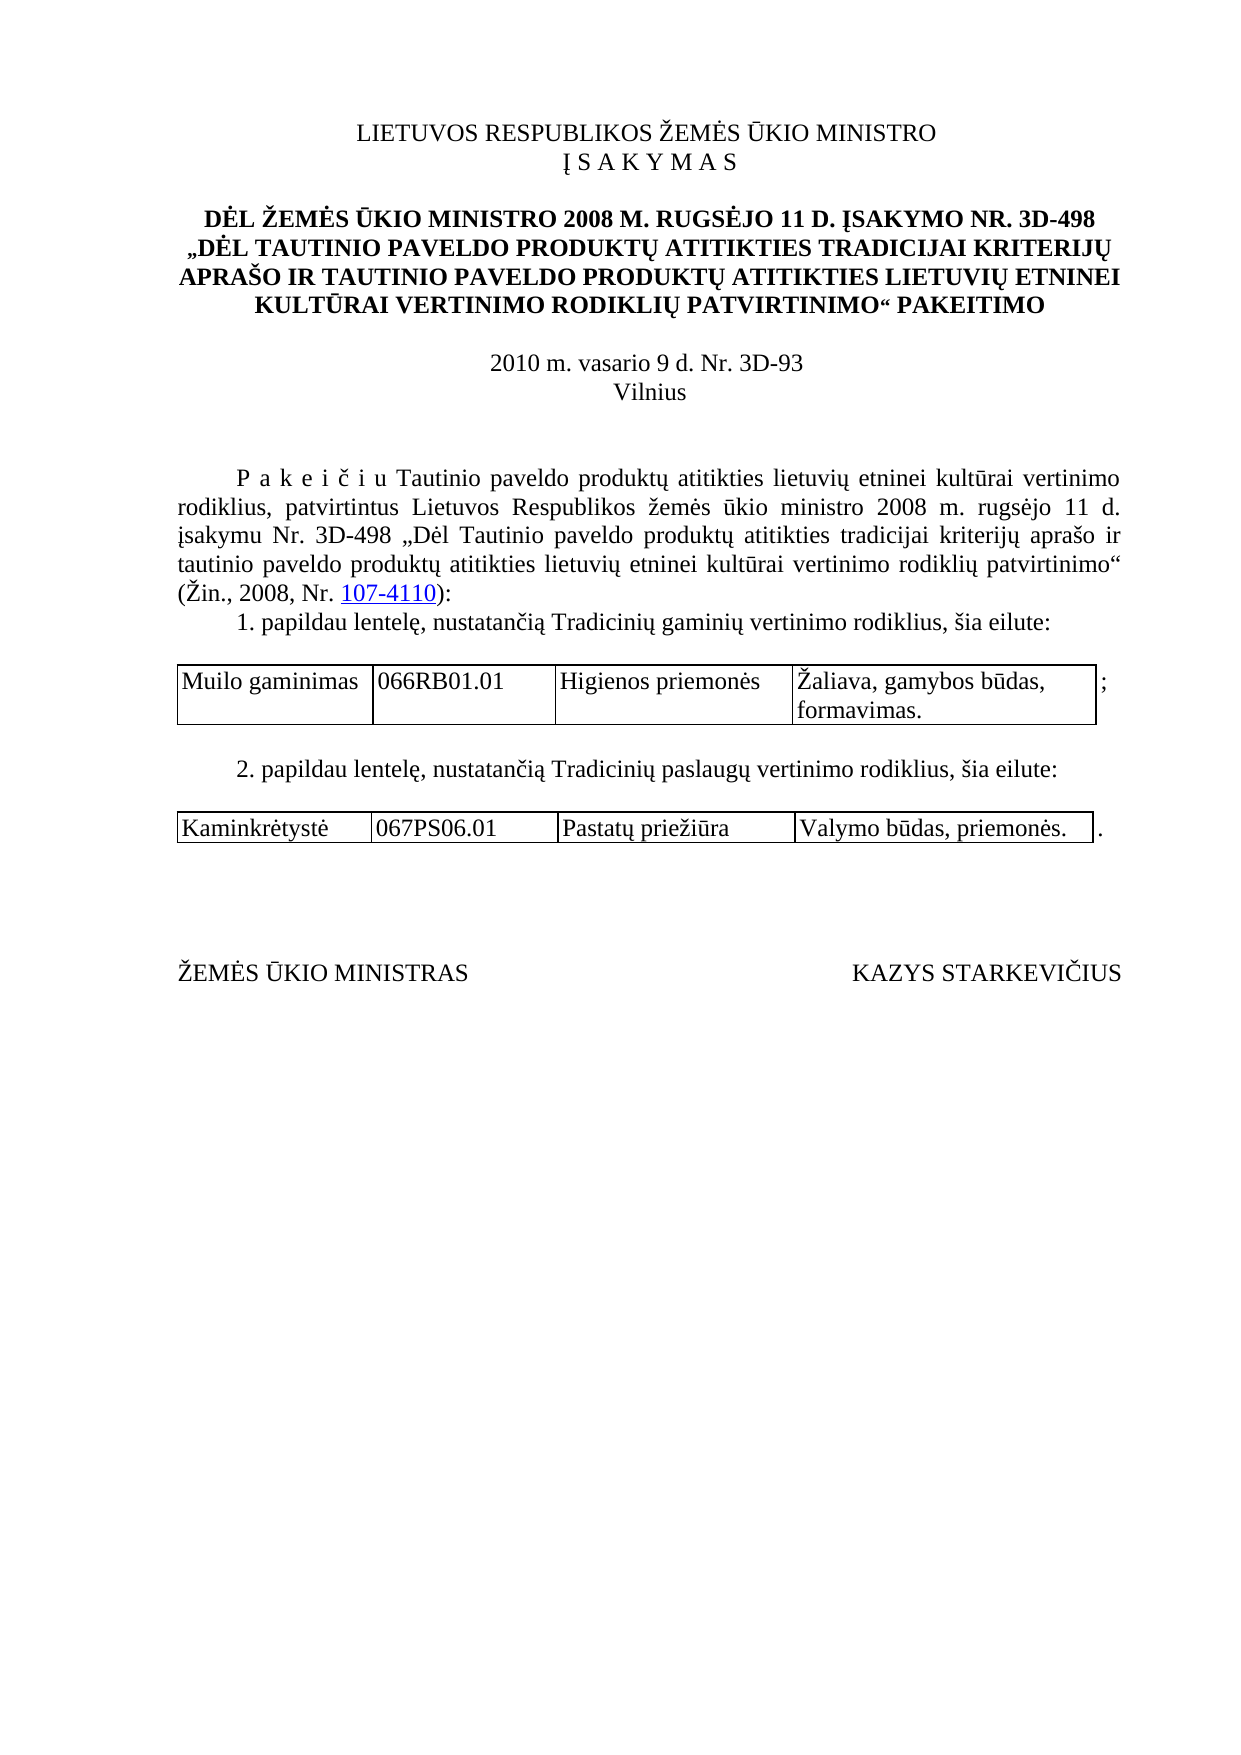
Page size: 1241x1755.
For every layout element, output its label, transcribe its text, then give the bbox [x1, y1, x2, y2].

table_header Žaliava, gamybos būdas, formavimas. [793, 666, 1095, 723]
table_header Kaminkrėtystė [178, 813, 371, 842]
table_header 067PS06.01 [372, 813, 557, 842]
table_header Muilo gaminimas [178, 666, 372, 723]
table_header . [1094, 811, 1122, 842]
text 2. papildau lentelę, nustatančią Tradicinių paslaugų vertinimo rodiklius, šia eilute: [177, 754, 1122, 782]
text LIETUVOS RESPUBLIKOS ŽEMĖS ŪKIO MINISTRO [177, 118, 1122, 147]
text DĖL ŽEMĖS ŪKIO MINISTRO 2008 M. RUGSĖJO 11 D. ĮSAKYMO NR. 3D-498 „DĖL TAUTINIO PAVELDO PRODUKTŲ ATITIKTIES TRADICIJAI KRITERIJŲ APRAŠO IR TAUTINIO PAVELDO PRODUKTŲ ATITIKTIES LIETUVIŲ ETNINEI KULTŪRAI VERTINIMO RODIKLIŲ PATVIRTINIMO“ PAKEITIMO [177, 204, 1122, 319]
text ŽEMĖS ŪKIO MINISTRAS KAZYS STARKEVIČIUS [177, 958, 1122, 987]
text Į S A K Y M A S [177, 147, 1122, 176]
text Vilnius [177, 377, 1122, 406]
table_header 066RB01.01 [374, 666, 555, 723]
text 1. papildau lentelę, nustatančią Tradicinių gaminių vertinimo rodiklius, šia eilute: [177, 607, 1122, 636]
table_header Valymo būdas, priemonės. [796, 813, 1092, 842]
text P a k e i č i u Tautinio paveldo produktų atitikties lietuvių etninei kultūrai vertinimo rodiklius, patvirtintus Lietuvos Respublikos žemės ūkio ministro 2008 m. rugsėjo 11 d. įsakymu Nr. 3D-498 „Dėl Tautinio paveldo produktų atitikties tradicijai kriterijų aprašo ir tautinio paveldo produktų atitikties lietuvių etninei kultūrai vertinimo rodiklių patvirtinimo“ (Žin., 2008, Nr. 107-4110): [177, 463, 1122, 607]
table_header Higienos priemonės [556, 666, 792, 723]
text 2010 m. vasario 9 d. Nr. 3D-93 [177, 348, 1122, 377]
table_header Pastatų priežiūra [559, 813, 794, 842]
table_header ; [1097, 664, 1122, 723]
